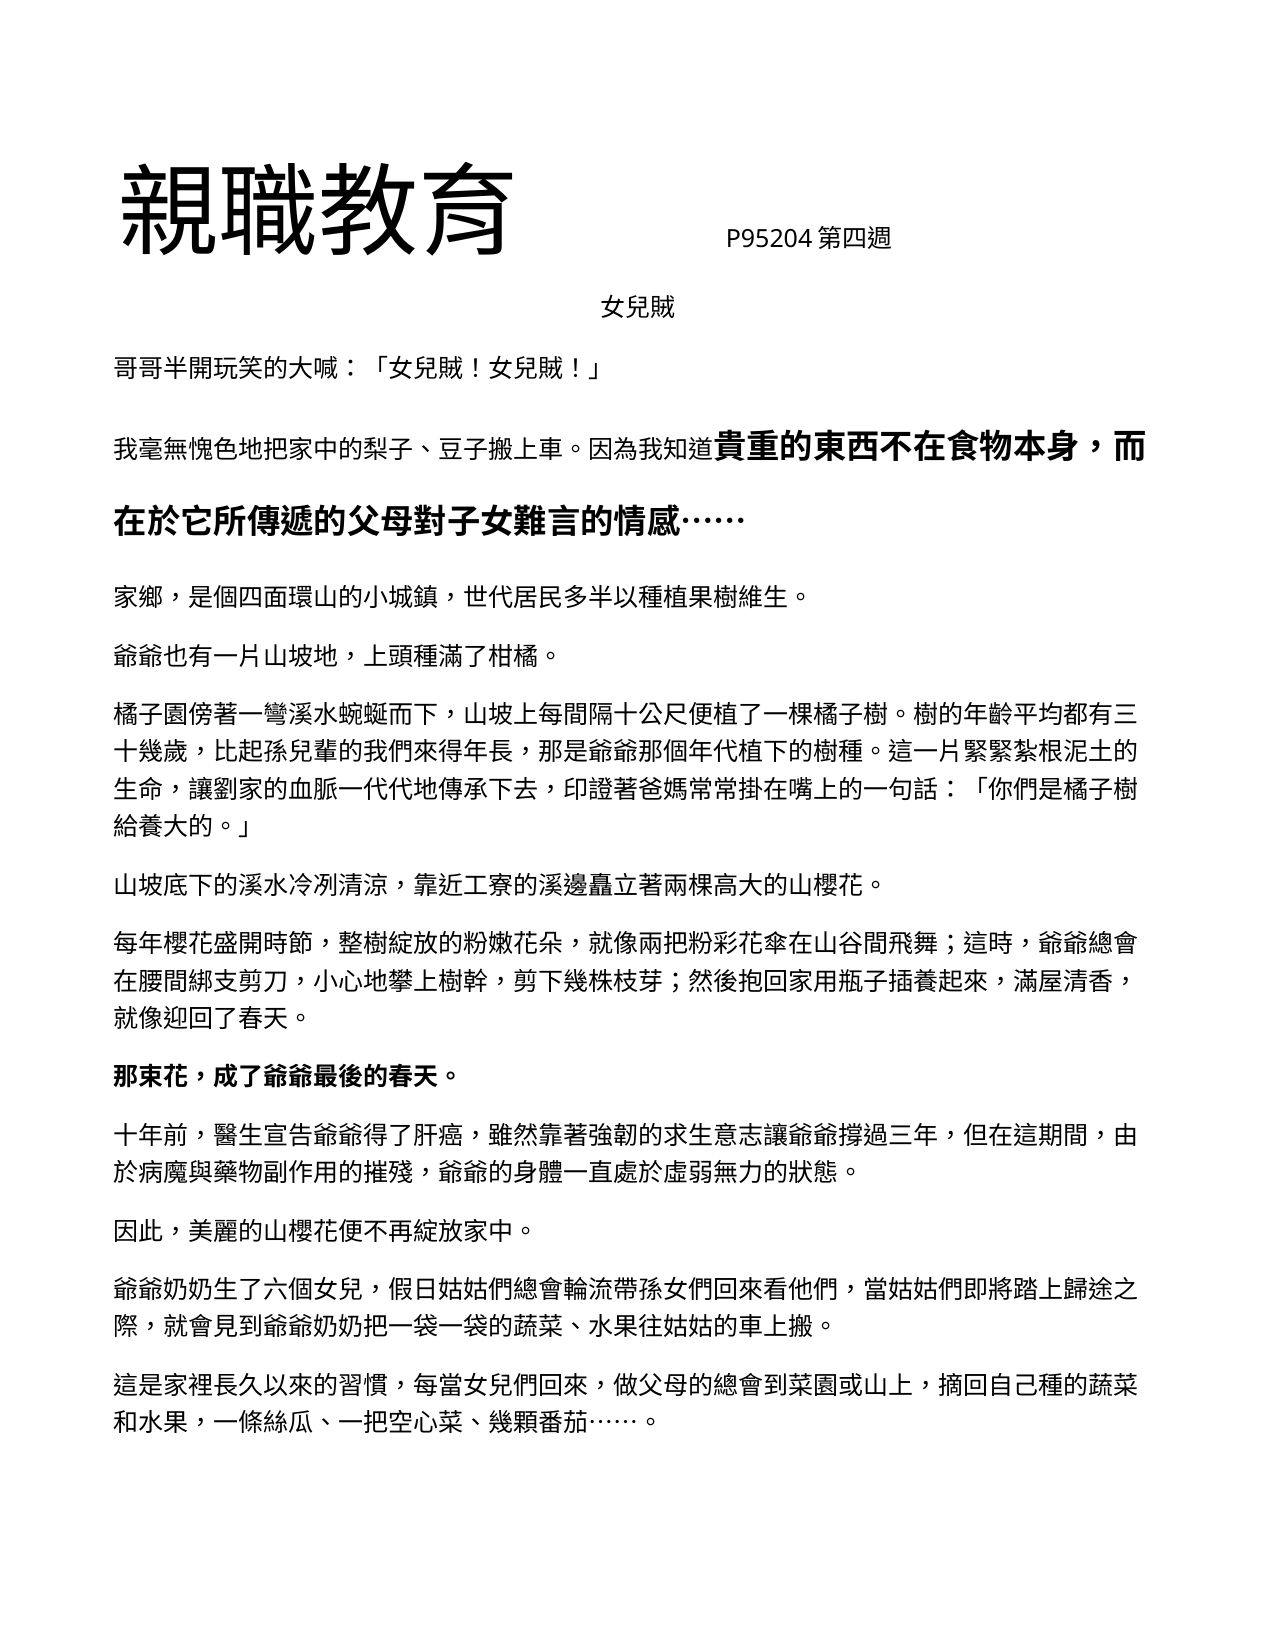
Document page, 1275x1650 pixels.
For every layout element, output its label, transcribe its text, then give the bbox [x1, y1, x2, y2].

text 親職教育 P95204第四週 [118, 131, 1157, 276]
table_header 哥哥半開玩笑的大喊：「女兒賊！女兒賊！」 我毫無愧色地把家中的梨子、豆子搬上車。因為我知道貴重的東西不在食物本身，而在於它所傳遞的父母對子女難言的情感…… 家鄉，是個四面環山的小城鎮，世代居民多半以種植果樹維生。 爺爺也有一片山坡地，上頭種滿了柑橘。 橘子園傍著一彎溪水蜿蜒而下，山坡上每間隔十公尺便植了一棵橘子樹。樹的年齡平均都有三十幾歲，比起孫兒輩的我們來得年長，那是爺爺那個年代植下的樹種。這一片緊緊紮根泥土的生命，讓劉家的血脈一代代地傳承下去，印證著爸媽常常掛在嘴上的一句話：「你們是橘子樹給養大的。」 山坡底下的溪水冷冽清涼，靠近工寮的溪邊矗立著兩棵高大的山櫻花。 每年櫻花盛開時節，整樹綻放的粉嫩花朵，就像兩把粉彩花傘在山谷間飛舞；這時，爺爺總會在腰間綁支剪刀，小心地攀上樹幹，剪下幾株枝芽；然後抱回家用瓶子插養起來，滿屋清香，就像迎回了春天。 那束花，成了爺爺最後的春天。 十年前，醫生宣告爺爺得了肝癌，雖然靠著強韌的求生意志讓爺爺撐過三年，但在這期間，由於病魔與藥物副作用的摧殘，爺爺的身體一直處於虛弱無力的狀態。 因此，美麗的山櫻花便不再綻放家中。 爺爺奶奶生了六個女兒，假日姑姑們總會輪流帶孫女們回來看他們，當姑姑們即將踏上歸途之際，就會見到爺爺奶奶把一袋一袋的蔬菜、水果往姑姑的車上搬。 這是家裡長久以來的習慣，每當女兒們回來，做父母的總會到菜園或山上，摘回自己種的蔬菜和水果，一條絲瓜、一把空心菜、幾顆番茄……。 或許，對拙於言辭的老一輩的人來說，食物，是他們對子女表露情感的另一種方式吧！ 爺爺過世的前一年，他最疼愛的小女兒舉家從荷蘭搬回台灣。 春節，小姑姑帶著家人回娘家過年。 期間，爺爺並未與她有太多的交談，爺爺受的是日本教育，外冷內熱的個性總是一副嚴肅的臉孔。 過完年，小姑姑一家準備回台北的那天，一大早，奶奶就忙著張羅東西，要姑丈搬到車子裡去。車子即將發動的當兒，小姑姑突然從行李箱拿出一束粉紅的櫻花：「東西太多，放不下了，花就別拿了。」小姑姑說道。 原來，一早不見身影的爺爺，是到山上摘花去了。爺爺並未說什麼，只是點點頭把花接了過來。 那一年，我才升上國中，對於成人世界的情感並未有太深的體悟，只是覺得，這束被棄置在牆角的山櫻花被包紮得很周到連根部也綁著濕棉團，想是有延長花朵壽命的功用吧！ 這束花，成了爺爺生命中最後的春天。 記憶中的山櫻花和梅子交錯在一起。 長大後，自己也開始扮演姑姑們的角色，回娘家，也是從爸媽手上接收大包小包的食物。 哥哥笑我是個女兒賊，回家來大吃大喝一頓還不夠，末了又要拿東西走，同外子調職到北部之後，這情形更是變本加厲，水果、蔬菜常是一箱箱地被扛上車。 猶記得年初剛懷孕的時候，有天，適逢寒流來襲；傍晚時接到爸爸打來的電話，說是隨公司出來旅行，晚上在台北落腳，要外子下班後載我到飯店去找他。 當時，身體害喜得嚴重，常常是半天躺在床上動彈不得，一想到食物就吐。因此，下班時間要開車上擁擠的台北街頭，心裡不禁有股不情願的感覺。 和爸爸約好晚上八點在飯店大廳見面，一路塞車加上寒流帶來細雨，街道顯得又溼又冷。等停好車，早已過了和爸爸約定的時間；快走到飯店，遠遠地就看見爸爸站在走廊，手上提著一個袋子。 「爸！等很久了吧？怎麼不在大廳裡等，站在外頭吹冷風？」我的語氣帶著一點埋怨。 「飯店人太多，怕你們找不到我啦！哪，這個給妳，車子經過水里的時候買的。」 「家裡還好嗎？」外子問道，一面接過爸爸手中的袋子。 「大家都好，倒是你們兩個住在台北，凡事要自己小心。好啦！天氣這麼冷，你們快點回去了。」爸說著，一邊催促我們回到車上。搖下車窗：「爸再見！」 「再見！再見！」車子發動後，爸爸才轉身走回飯店，望著他身上單薄的襯衫，心頭一股熱氣竄了上來。 攤開放在膝上的塑膠袋，裡頭用報紙密密實實地分成了幾個小包。 撕開，原來是梅子，拿起一顆放入口中，酸意漾了開來，這是專程為我送來的，給懷孕的自己止吐的食物。 淚水，漸漸地模糊了眼睛，記憶中的那束山櫻花和這梅子重疊交錯在一塊，這一刻我才猛然明白，七年前的那束花朵裡頭蘊藏的深厚情感，就如同父親對我的關愛，爺爺也是藉著那粉紅的花朵，來訴說他內心深沈的情感，只是那情感，竟被我們粗心地忽略了！ 爺爺早已過世，再多的淚水也填補不了他內心曾有過的遺憾。 慶幸的是，上天讓我及時體會到這深摯內斂的情感，讓我仍有足夠的時間來回報。 現在，外子和我已搬回台中，有自己的房子，肚子裡的女兒也即將出生。 假日，我們總會開著車回山城，陪父母一塊度過假期，分享他們的歡樂。 然後呢！ 當然啦！在哥哥半開玩笑的大喊：「女兒賊！女兒賊！」時，毫無愧色地把梨子、豆子……搬上車。 因為我知道，貴重的東西不在食物本身，而在於它所傳遞出來的父母對子女難溢於言辭的情感，食物，成了一種溝通親情的媒介。 哥哥形容得貼切……「女兒賊」。其實我們偷的何止是食物而已？有那一顆顆珍貴的父母心呢！ [110, 334, 1149, 1453]
subtitle 女兒賊 [118, 286, 1157, 324]
